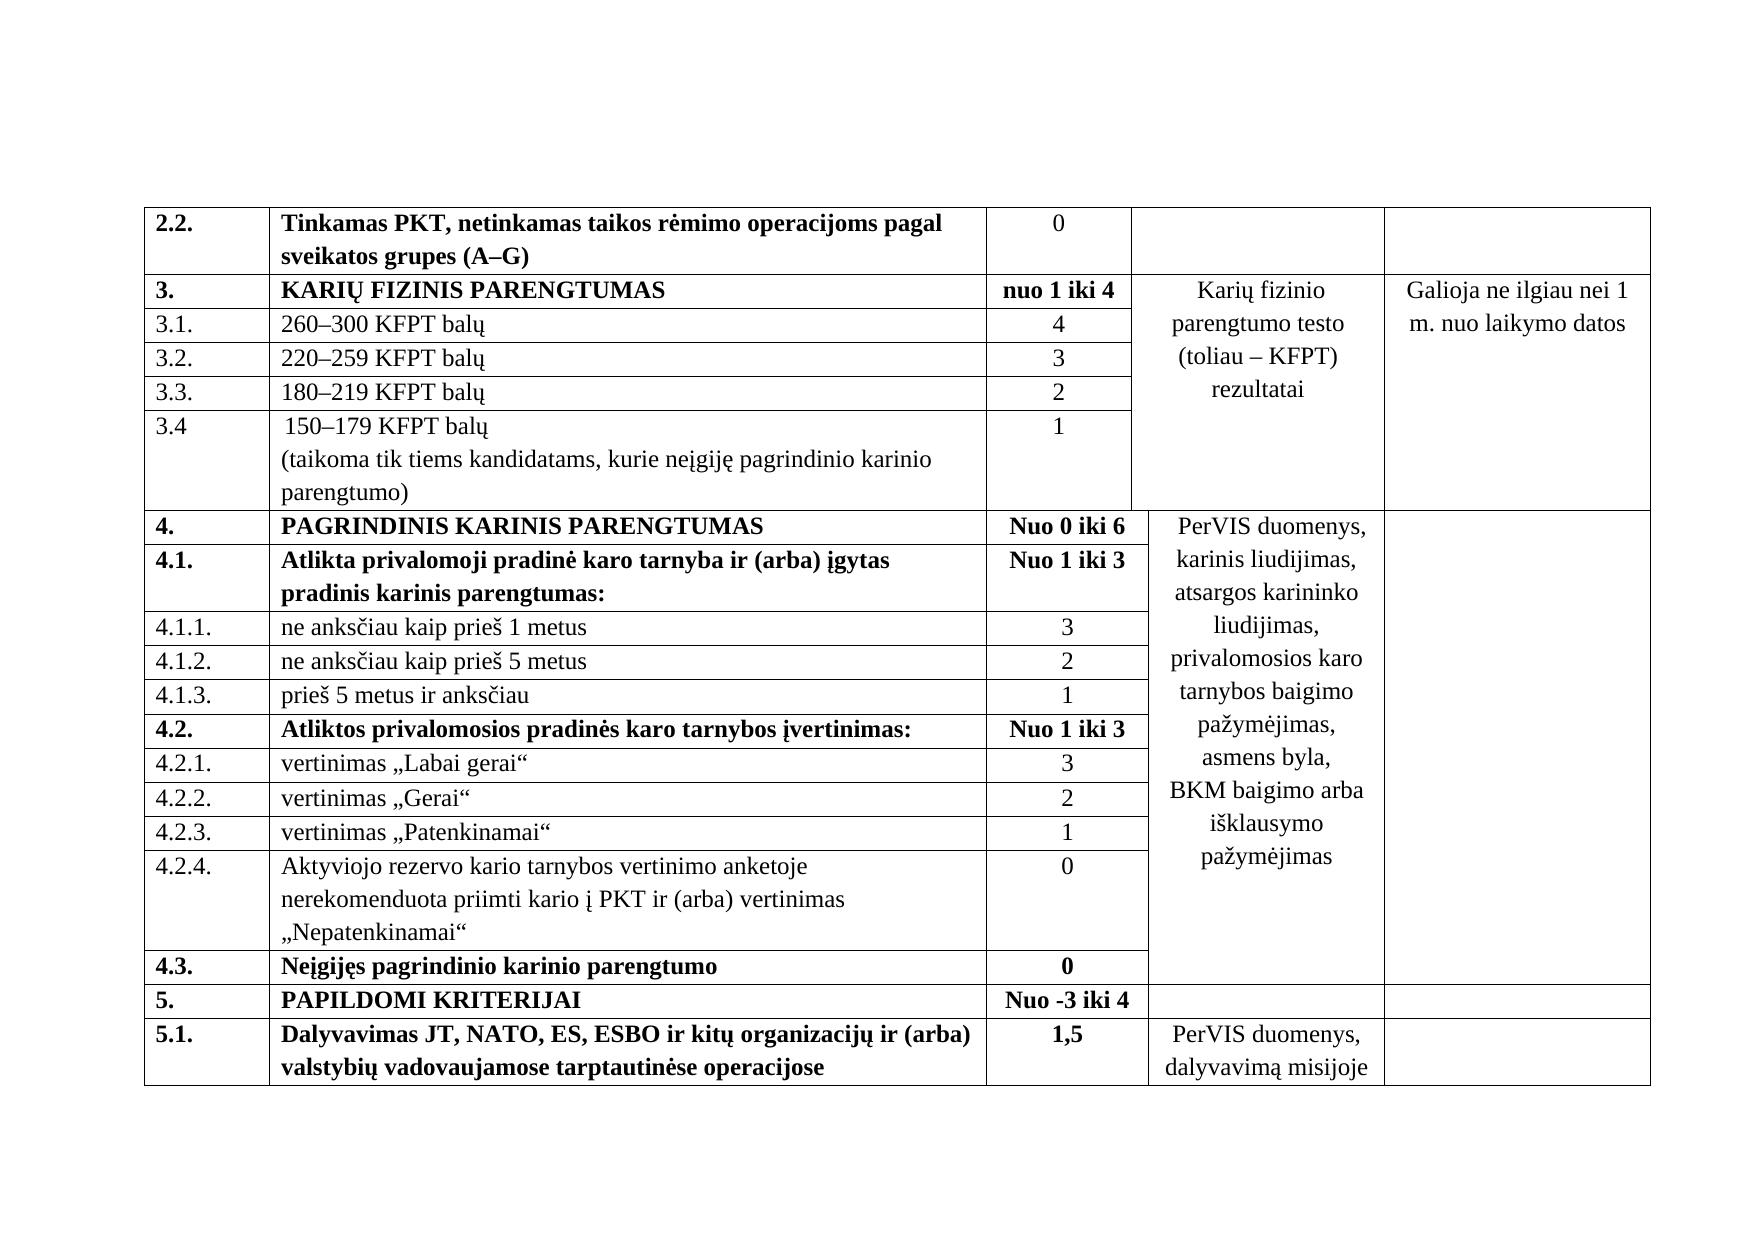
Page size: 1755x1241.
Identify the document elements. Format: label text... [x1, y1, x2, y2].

table_cell Aktyviojo rezervo kario tarnybos vertinimo anketoje nerekomenduota priimti kario į PKT ir (arba) vertinimas „Nepatenkinamai“ [270, 851, 986, 950]
table_cell 4.2.3. [145, 817, 269, 850]
table_cell 0 [987, 951, 1148, 984]
table_cell Galioja ne ilgiau nei 1 m. nuo laikymo datos [1385, 275, 1650, 510]
table_cell 2.2. [145, 208, 269, 274]
table_cell 3.1. [145, 309, 269, 342]
table_cell 2 [987, 646, 1148, 679]
table_cell Neįgijęs pagrindinio karinio parengtumo [270, 951, 986, 984]
table_cell 0 [987, 208, 1131, 274]
table_cell 3.2. [145, 343, 269, 376]
table_cell 4.1.1. [145, 612, 269, 645]
table_cell ne anksčiau kaip prieš 5 metus [270, 646, 986, 679]
table_cell 5. [145, 985, 269, 1018]
table_cell 0 [987, 851, 1148, 950]
table_cell 1 [987, 817, 1148, 850]
table_cell 150–179 KFPT balų (taikoma tik tiems kandidatams, kurie neįgiję pagrindinio karinio parengtumo) [270, 411, 986, 510]
table_cell 220–259 KFPT balų [270, 343, 986, 376]
table_cell KARIŲ FIZINIS PARENGTUMAS [270, 275, 986, 308]
table_cell 4.2.4. [145, 851, 269, 950]
table_cell PerVIS duomenys, dalyvavimą misijoje [1149, 1019, 1384, 1085]
table_cell Nuo 1 iki 3 [987, 545, 1148, 611]
table_cell [1385, 1019, 1650, 1085]
table_cell Nuo 0 iki 6 [987, 511, 1148, 544]
table_cell Nuo -3 iki 4 [987, 985, 1148, 1018]
table_cell 3 [987, 343, 1131, 376]
table_cell 4.3. [145, 951, 269, 984]
table_cell prieš 5 metus ir anksčiau [270, 680, 986, 713]
table_cell 3.4 [145, 411, 269, 510]
table_cell 3.3. [145, 377, 269, 410]
table_cell [1132, 208, 1384, 274]
table_cell Atlikta privalomoji pradinė karo tarnyba ir (arba) įgytas pradinis karinis parengtumas: [270, 545, 986, 611]
table_cell 4.1.3. [145, 680, 269, 713]
table_cell [1385, 208, 1650, 274]
table_cell [1385, 985, 1650, 1018]
table_cell vertinimas „Gerai“ [270, 783, 986, 816]
table_cell 260–300 KFPT balų [270, 309, 986, 342]
table_cell 1 [987, 411, 1131, 510]
table_cell 1,5 [987, 1019, 1148, 1085]
table_cell vertinimas „Labai gerai“ [270, 749, 986, 782]
table_cell 4.2.1. [145, 749, 269, 782]
table_cell PAGRINDINIS KARINIS PARENGTUMAS [270, 511, 986, 544]
table_cell 1 [987, 680, 1148, 713]
table_cell nuo 1 iki 4 [987, 275, 1131, 308]
table_cell 4.1.2. [145, 646, 269, 679]
table_cell 4.1. [145, 545, 269, 611]
table_cell PAPILDOMI KRITERIJAI [270, 985, 986, 1018]
table_cell 3. [145, 275, 269, 308]
table_cell Atliktos privalomosios pradinės karo tarnybos įvertinimas: [270, 715, 986, 747]
table_cell vertinimas „Patenkinamai“ [270, 817, 986, 850]
table_cell 5.1. [145, 1019, 269, 1085]
table_cell ne anksčiau kaip prieš 1 metus [270, 612, 986, 645]
table_cell [1385, 511, 1650, 984]
table_cell 4.2. [145, 715, 269, 747]
table_cell Dalyvavimas JT, NATO, ES, ESBO ir kitų organizacijų ir (arba) valstybių vadovaujamose tarptautinėse operacijose [270, 1019, 986, 1085]
table_cell PerVIS duomenys, karinis liudijimas, atsargos karininko liudijimas, privalomosios karo tarnybos baigimo pažymėjimas, asmens byla, BKM baigimo arba išklausymo pažymėjimas [1149, 511, 1384, 984]
table_cell 4 [987, 309, 1131, 342]
table_cell Tinkamas PKT, netinkamas taikos rėmimo operacijoms pagal sveikatos grupes (A–G) [270, 208, 986, 274]
table_cell 3 [987, 612, 1148, 645]
table_cell 2 [987, 783, 1148, 816]
table_cell Nuo 1 iki 3 [987, 715, 1148, 747]
table_cell 180–219 KFPT balų [270, 377, 986, 410]
table_cell 4.2.2. [145, 783, 269, 816]
table_cell 2 [987, 377, 1131, 410]
table_cell Karių fizinio parengtumo testo (toliau – KFPT) rezultatai [1132, 275, 1384, 510]
table_cell [1149, 985, 1384, 1018]
table_cell 3 [987, 749, 1148, 782]
table_cell 4. [145, 511, 269, 544]
